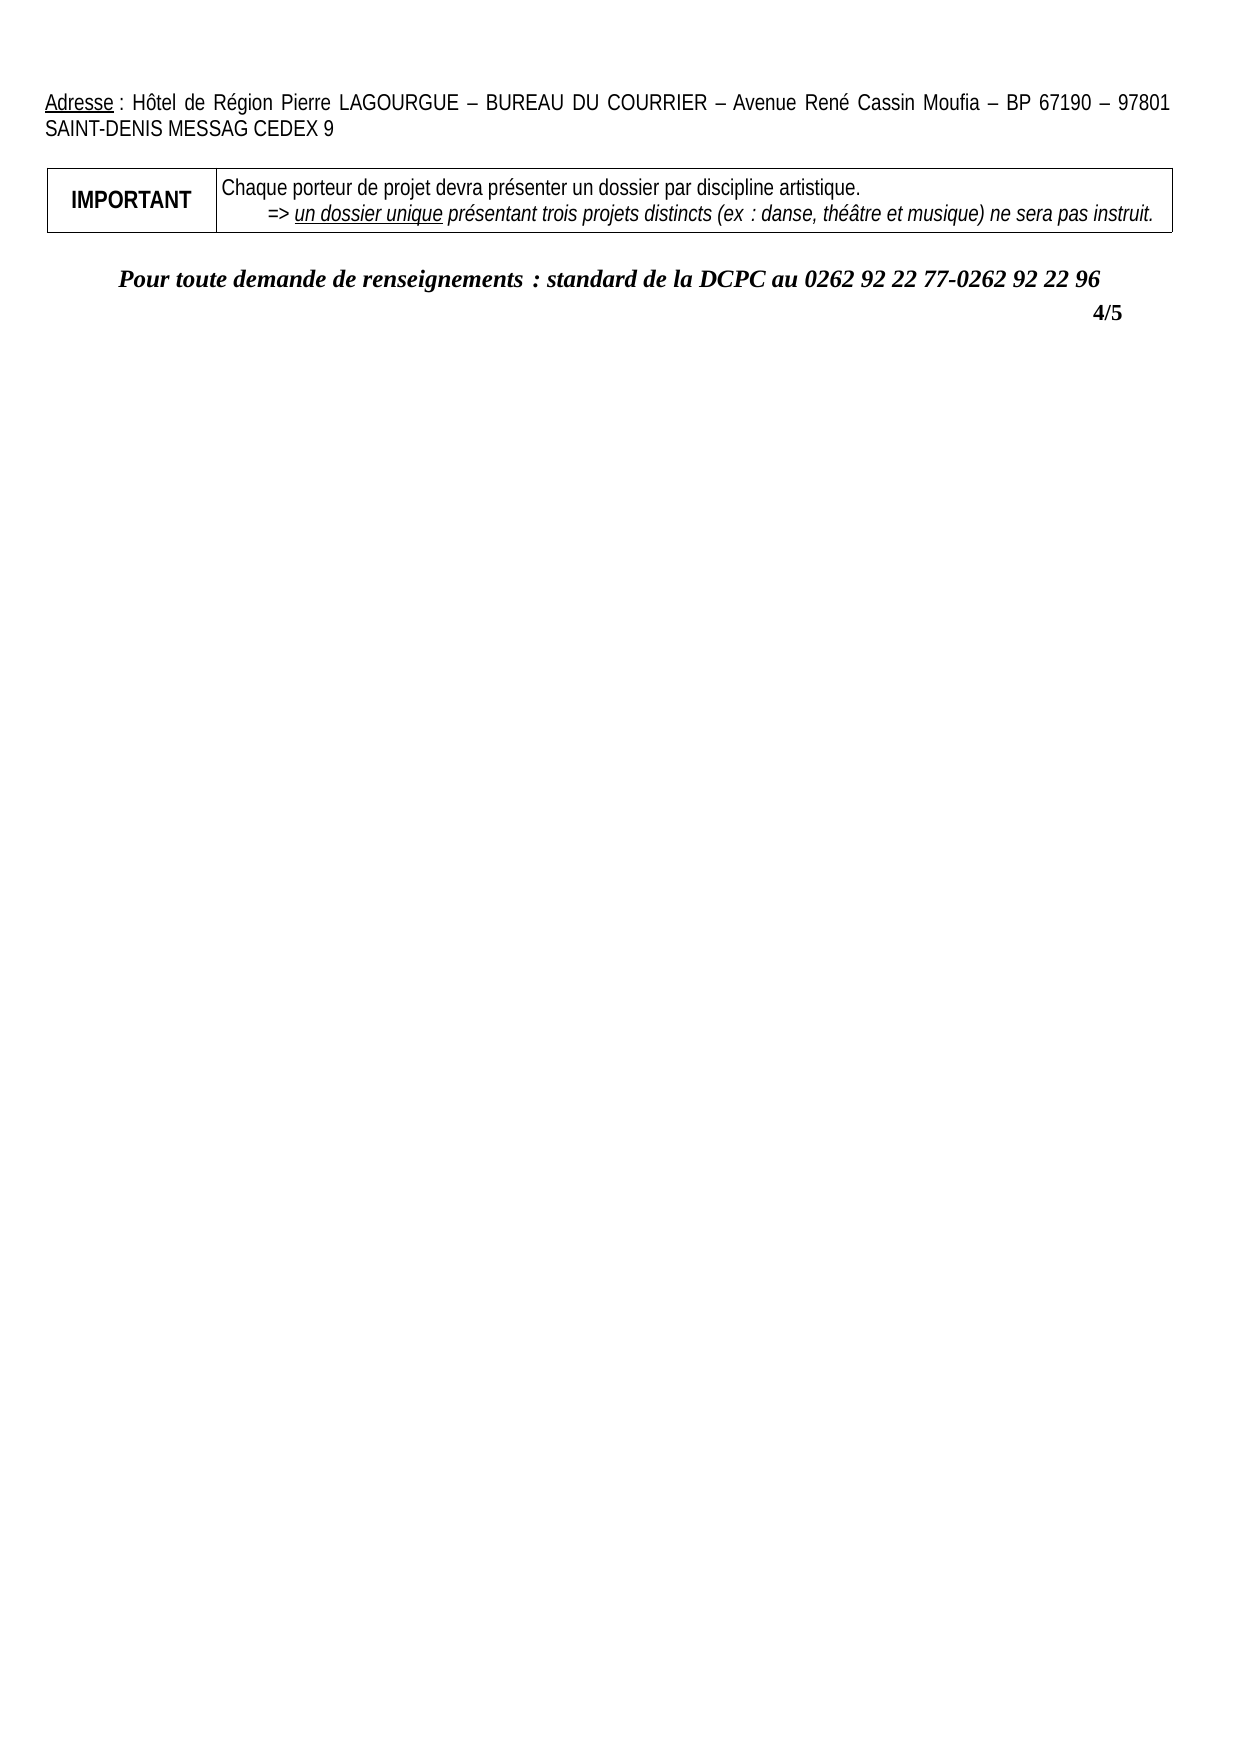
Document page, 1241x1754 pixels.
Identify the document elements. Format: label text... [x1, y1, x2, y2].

table_header IMPORTANT [48, 169, 216, 232]
text Adresse : Hôtel de Région Pierre LAGOURGUE – BUREAU DU COURRIER – Avenue René Cassin Moufia – BP 67190 – 97801 SAINT-DENIS MESSAG CEDEX 9 [45, 88, 1172, 141]
text Pour toute demande de renseignements : standard de la DCPC au 0262 92 22 77-0262 92 22 96 [118, 264, 1122, 293]
table_header Chaque porteur de projet devra présenter un dossier par discipline artistique. => un dossier unique présentant trois projets distincts (ex : danse, théâtre et musique) ne sera pas instruit. [217, 169, 1172, 232]
text 4/4 [57, 299, 1122, 325]
